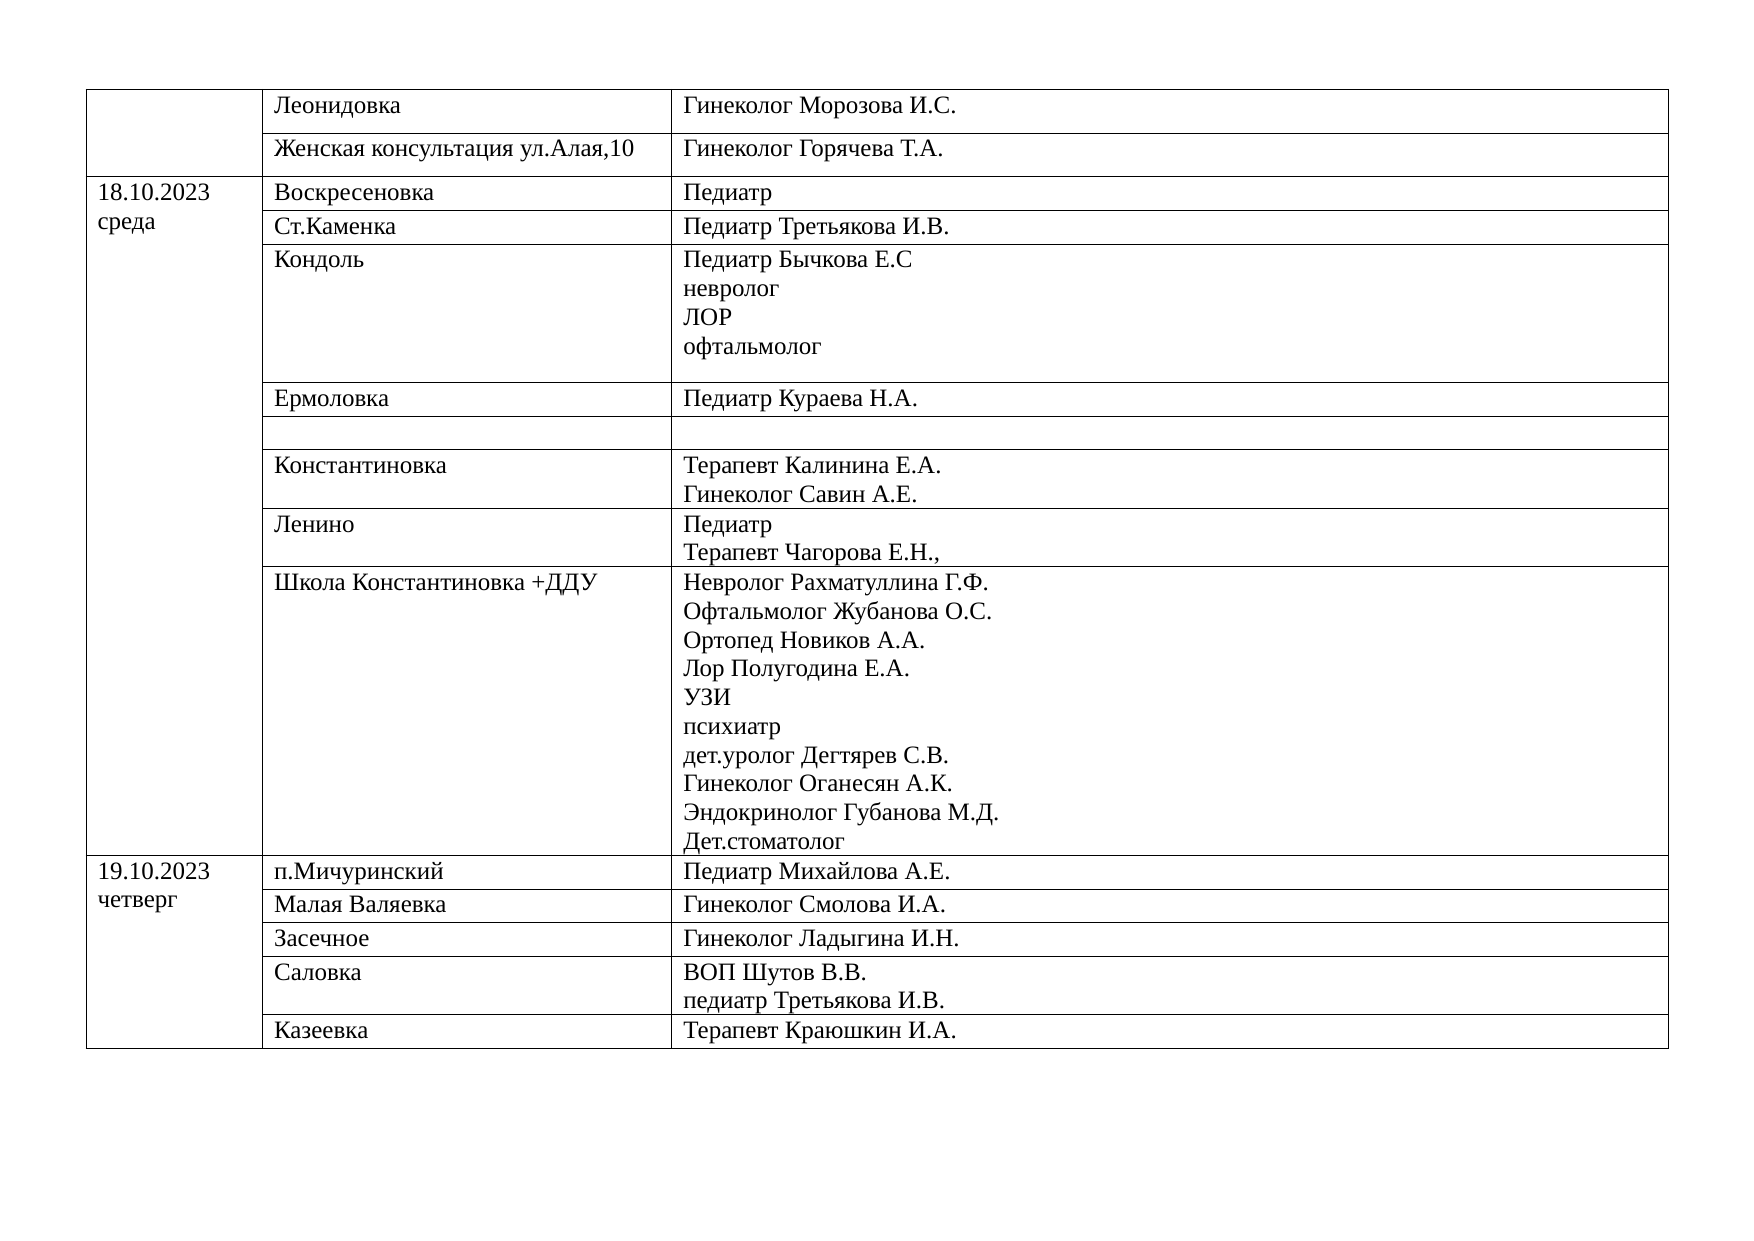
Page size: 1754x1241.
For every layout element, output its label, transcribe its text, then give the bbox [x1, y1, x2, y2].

table_cell Терапевт Краюшкин И.А. [672, 1015, 1668, 1048]
table_cell Гинеколог Морозова И.С. [672, 90, 1668, 132]
table_cell [672, 417, 1668, 449]
table_cell Ст.Каменка [263, 211, 671, 243]
table_cell Гинеколог Ладыгина И.Н. [672, 923, 1668, 956]
table_cell Педиатр Кураева Н.А. [672, 383, 1668, 416]
table_cell 19.10.2023 четверг [87, 856, 262, 1048]
table_cell Константиновка [263, 450, 671, 508]
table_cell [87, 90, 262, 176]
table_cell 18.10.2023 среда [87, 177, 262, 855]
table_cell Малая Валяевка [263, 890, 671, 922]
table_cell Педиатр Бычкова Е.С невролог ЛОР офтальмолог [672, 245, 1668, 382]
table_cell Засечное [263, 923, 671, 956]
table_cell Терапевт Калинина Е.А. Гинеколог Савин А.Е. [672, 450, 1668, 508]
table_cell Женская консультация ул.Алая,10 [263, 134, 671, 176]
table_cell ВОП Шутов В.В. педиатр Третьякова И.В. [672, 957, 1668, 1014]
table_cell Педиатр Михайлова А.Е. [672, 856, 1668, 888]
table_cell Ермоловка [263, 383, 671, 416]
table_cell Леонидовка [263, 90, 671, 132]
table_cell Невролог Рахматуллина Г.Ф. Офтальмолог Жубанова О.С. Ортопед Новиков А.А. Лор Полугодина Е.А. УЗИ психиатр дет.уролог Дегтярев С.В. Гинеколог Оганесян А.К. Эндокринолог Губанова М.Д. Дет.стоматолог [672, 567, 1668, 855]
table_cell Кондоль [263, 245, 671, 382]
table_cell Педиатр Терапевт Чагорова Е.Н., [672, 509, 1668, 566]
table_cell Педиатр Третьякова И.В. [672, 211, 1668, 243]
table_cell п.Мичуринский [263, 856, 671, 888]
table_cell Саловка [263, 957, 671, 1014]
table_cell [263, 417, 671, 449]
table_cell Ленино [263, 509, 671, 566]
table_cell Школа Константиновка +ДДУ [263, 567, 671, 855]
table_cell Гинеколог Смолова И.А. [672, 890, 1668, 922]
table_cell Воскресеновка [263, 177, 671, 210]
table_cell Гинеколог Горячева Т.А. [672, 134, 1668, 176]
table_cell Педиатр [672, 177, 1668, 210]
table_cell Казеевка [263, 1015, 671, 1048]
